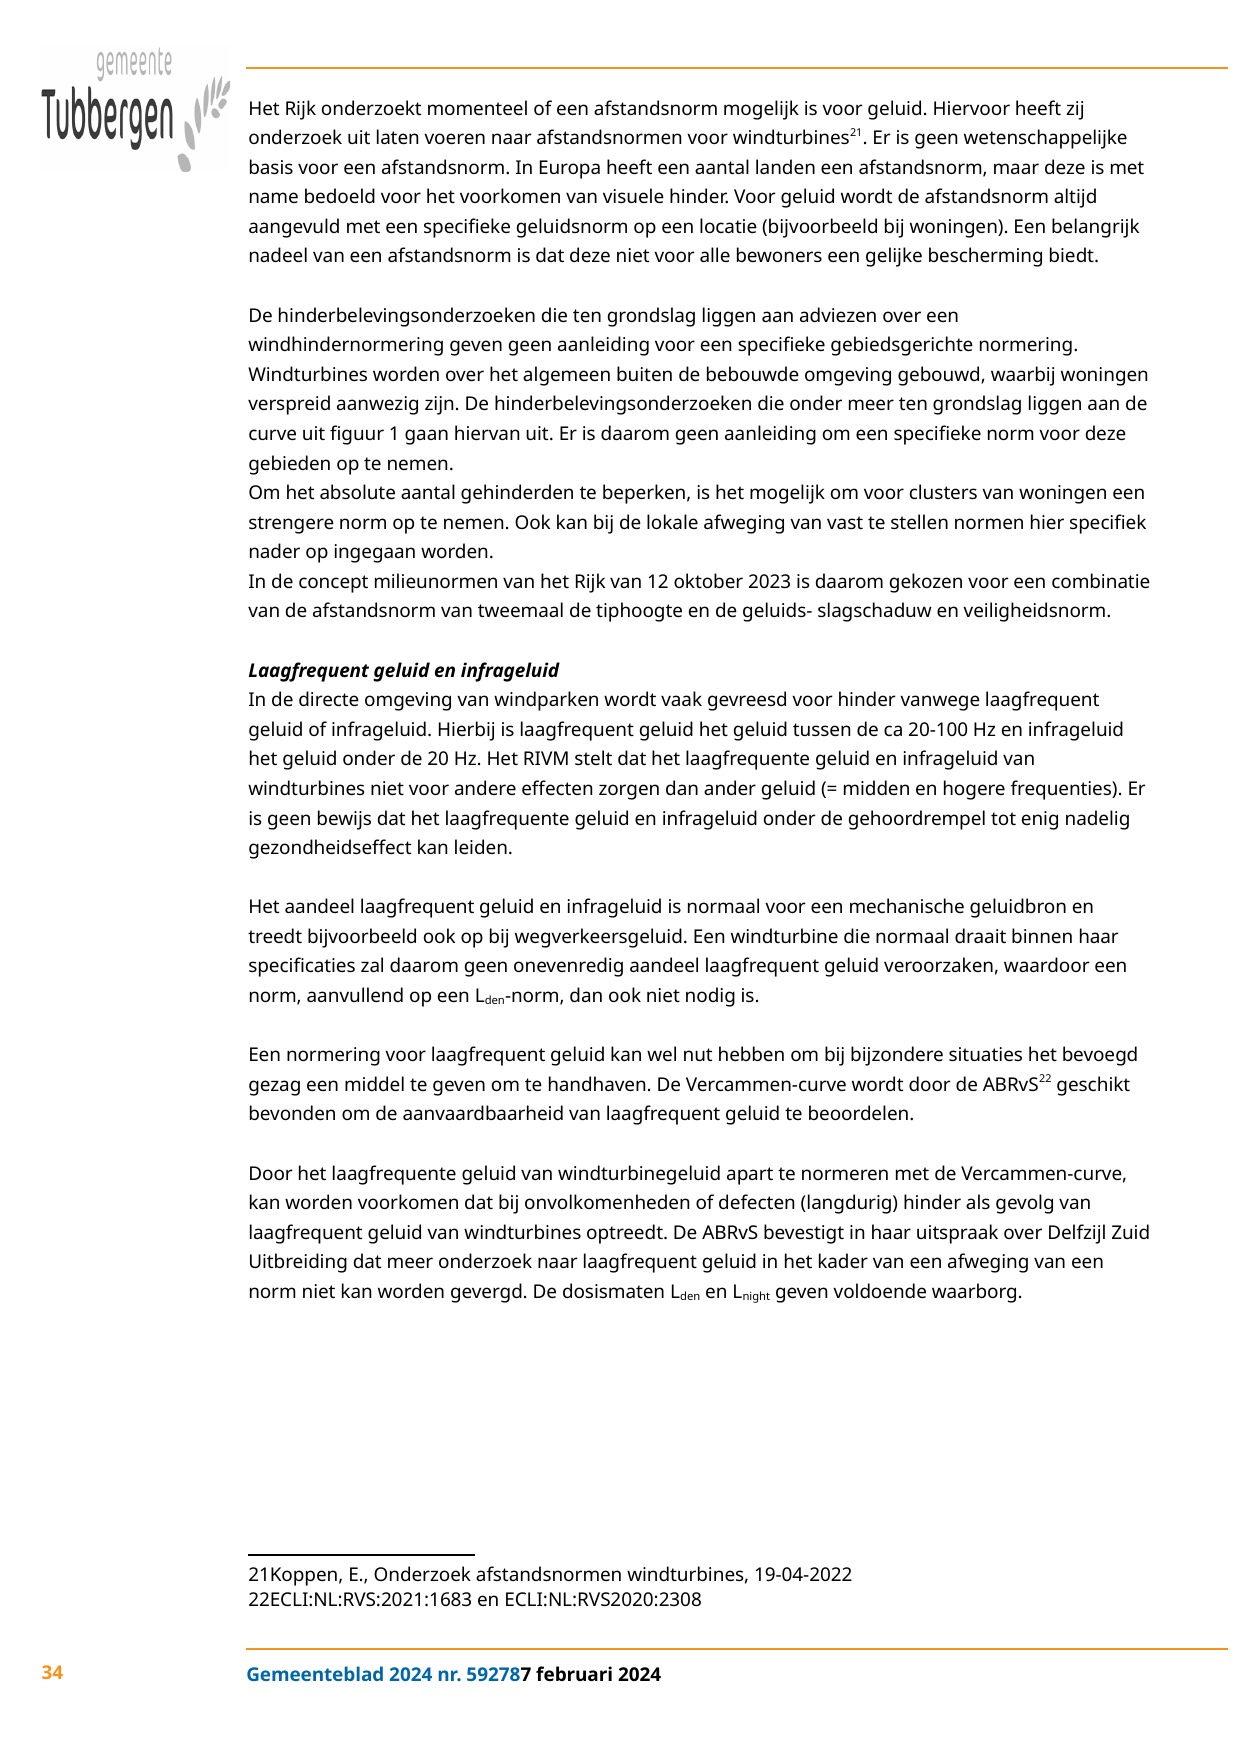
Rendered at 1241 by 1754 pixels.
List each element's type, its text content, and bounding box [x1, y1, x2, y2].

text Het Rijk onderzoekt momenteel of een afstandsnorm mogelijk is voor geluid. Hiervoor heeft zij onderzoek uit laten voeren naar afstandsnormen voor windturbines. Er is geen wetenschappelijke basis voor een afstandsnorm. In Europa heeft een aantal landen een afstandsnorm, maar deze is met name bedoeld voor het voorkomen van visuele hinder. Voor geluid wordt de afstandsnorm altijd aangevuld met een specifieke geluidsnorm op een locatie (bijvoorbeeld bij woningen). Een belangrijk nadeel van een afstandsnorm is dat deze niet voor alle bewoners een gelijke bescherming biedt. [248, 95, 1152, 268]
text Om het absolute aantal gehinderden te beperken, is het mogelijk om voor clusters van woningen een strengere norm op te nemen. Ook kan bij de lokale afweging van vast te stellen normen hier specifiek nader op ingegaan worden. [248, 479, 1152, 564]
text Door het laagfrequente geluid van windturbinegeluid apart te normeren met de Vercammen-curve, kan worden voorkomen dat bij onvolkomenheden of defecten (langdurig) hinder als gevolg van laagfrequent geluid van windturbines optreedt. De ABRvS bevestigt in haar uitspraak over Delfzijl Zuid Uitbreiding dat meer onderzoek naar laagfrequent geluid in het kader van een afweging van een norm niet kan worden gevergd. De dosismaten Lden en Lnight geven voldoende waarborg. [248, 1160, 1152, 1304]
text Koppen, E., Onderzoek afstandsnormen windturbines, 19-04-2022 [248, 1561, 1152, 1586]
text De hinderbelevingsonderzoeken die ten grondslag liggen aan adviezen over een windhindernormering geven geen aanleiding voor een specifieke gebiedsgerichte normering. Windturbines worden over het algemeen buiten de bebouwde omgeving gebouwd, waarbij woningen verspreid aanwezig zijn. De hinderbelevingsonderzoeken die onder meer ten grondslag liggen aan de curve uit figuur 1 gaan hiervan uit. Er is daarom geen aanleiding om een specifieke norm voor deze gebieden op te nemen. [248, 302, 1152, 476]
text In de directe omgeving van windparken wordt vaak gevreesd voor hinder vanwege laagfrequent geluid of infrageluid. Hierbij is laagfrequent geluid het geluid tussen de ca 20-100 Hz en infrageluid het geluid onder de 20 Hz. Het RIVM stelt dat het laagfrequente geluid en infrageluid van windturbines niet voor andere effecten zorgen dan ander geluid (= midden en hogere frequenties). Er is geen bewijs dat het laagfrequente geluid en infrageluid onder de gehoordrempel tot enig nadelig gezondheidseffect kan leiden. [248, 686, 1152, 860]
text Laagfrequent geluid en infrageluid [248, 657, 1152, 683]
text ECLI:NL:RVS:2021:1683 en ECLI:NL:RVS2020:2308 [248, 1586, 1152, 1612]
picture [41, 47, 231, 172]
text Een normering voor laagfrequent geluid kan wel nut hebben om bij bijzondere situaties het bevoegd gezag een middel te geven om te handhaven. De Vercammen-curve wordt door de ABRvS geschikt bevonden om de aanvaardbaarheid van laagfrequent geluid te beoordelen. [248, 1041, 1152, 1126]
text Het aandeel laagfrequent geluid en infrageluid is normaal voor een mechanische geluidbron en treedt bijvoorbeeld ook op bij wegverkeersgeluid. Een windturbine die normaal draait binnen haar specificaties zal daarom geen onevenredig aandeel laagfrequent geluid veroorzaken, waardoor een norm, aanvullend op een Lden-norm, dan ook niet nodig is. [248, 893, 1152, 1008]
text In de concept milieunormen van het Rijk van 12 oktober 2023 is daarom gekozen voor een combinatie van de afstandsnorm van tweemaal de tiphoogte en de geluids- slagschaduw en veiligheidsnorm. [248, 568, 1152, 623]
